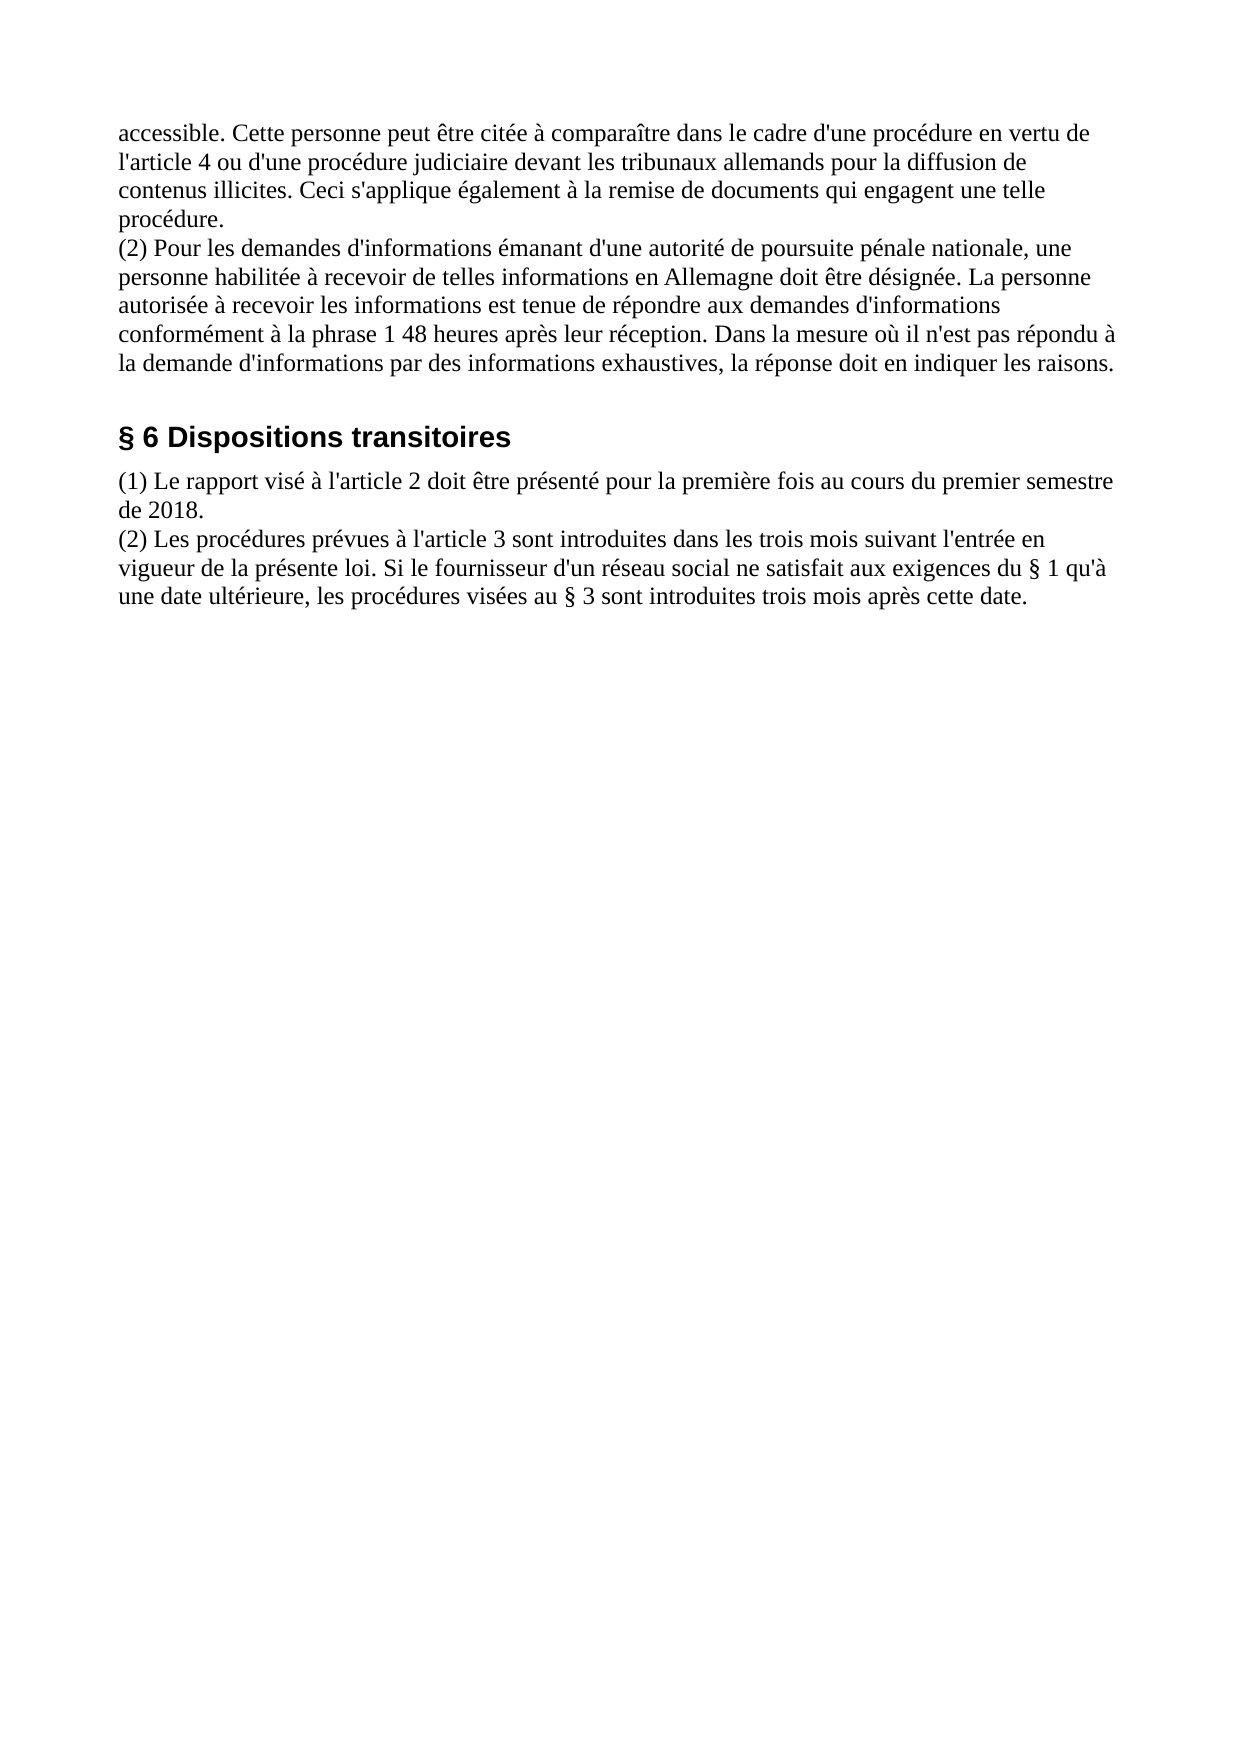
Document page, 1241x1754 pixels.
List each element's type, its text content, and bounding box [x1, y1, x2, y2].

text (2) Pour les demandes d'informations émanant d'une autorité de poursuite pénale nationale, une personne habilitée à recevoir de telles informations en Allemagne doit être désignée. La personne autorisée à recevoir les informations est tenue de répondre aux demandes d'informations conformément à la phrase 1 48 heures après leur réception. Dans la mesure où il n'est pas répondu à la demande d'informations par des informations exhaustives, la réponse doit en indiquer les raisons. [118, 233, 1122, 377]
subtitle § 6 Dispositions transitoires [118, 420, 1122, 454]
text accessible. Cette personne peut être citée à comparaître dans le cadre d'une procédure en vertu de l'article 4 ou d'une procédure judiciaire devant les tribunaux allemands pour la diffusion de contenus illicites. Ceci s'applique également à la remise de documents qui engagent une telle procédure. [118, 118, 1122, 233]
text (2) Les procédures prévues à l'article 3 sont introduites dans les trois mois suivant l'entrée en vigueur de la présente loi. Si le fournisseur d'un réseau social ne satisfait aux exigences du § 1 qu'à une date ultérieure, les procédures visées au § 3 sont introduites trois mois après cette date. [118, 524, 1122, 610]
text (1) Le rapport visé à l'article 2 doit être présenté pour la première fois au cours du premier semestre de 2018. [118, 466, 1122, 524]
